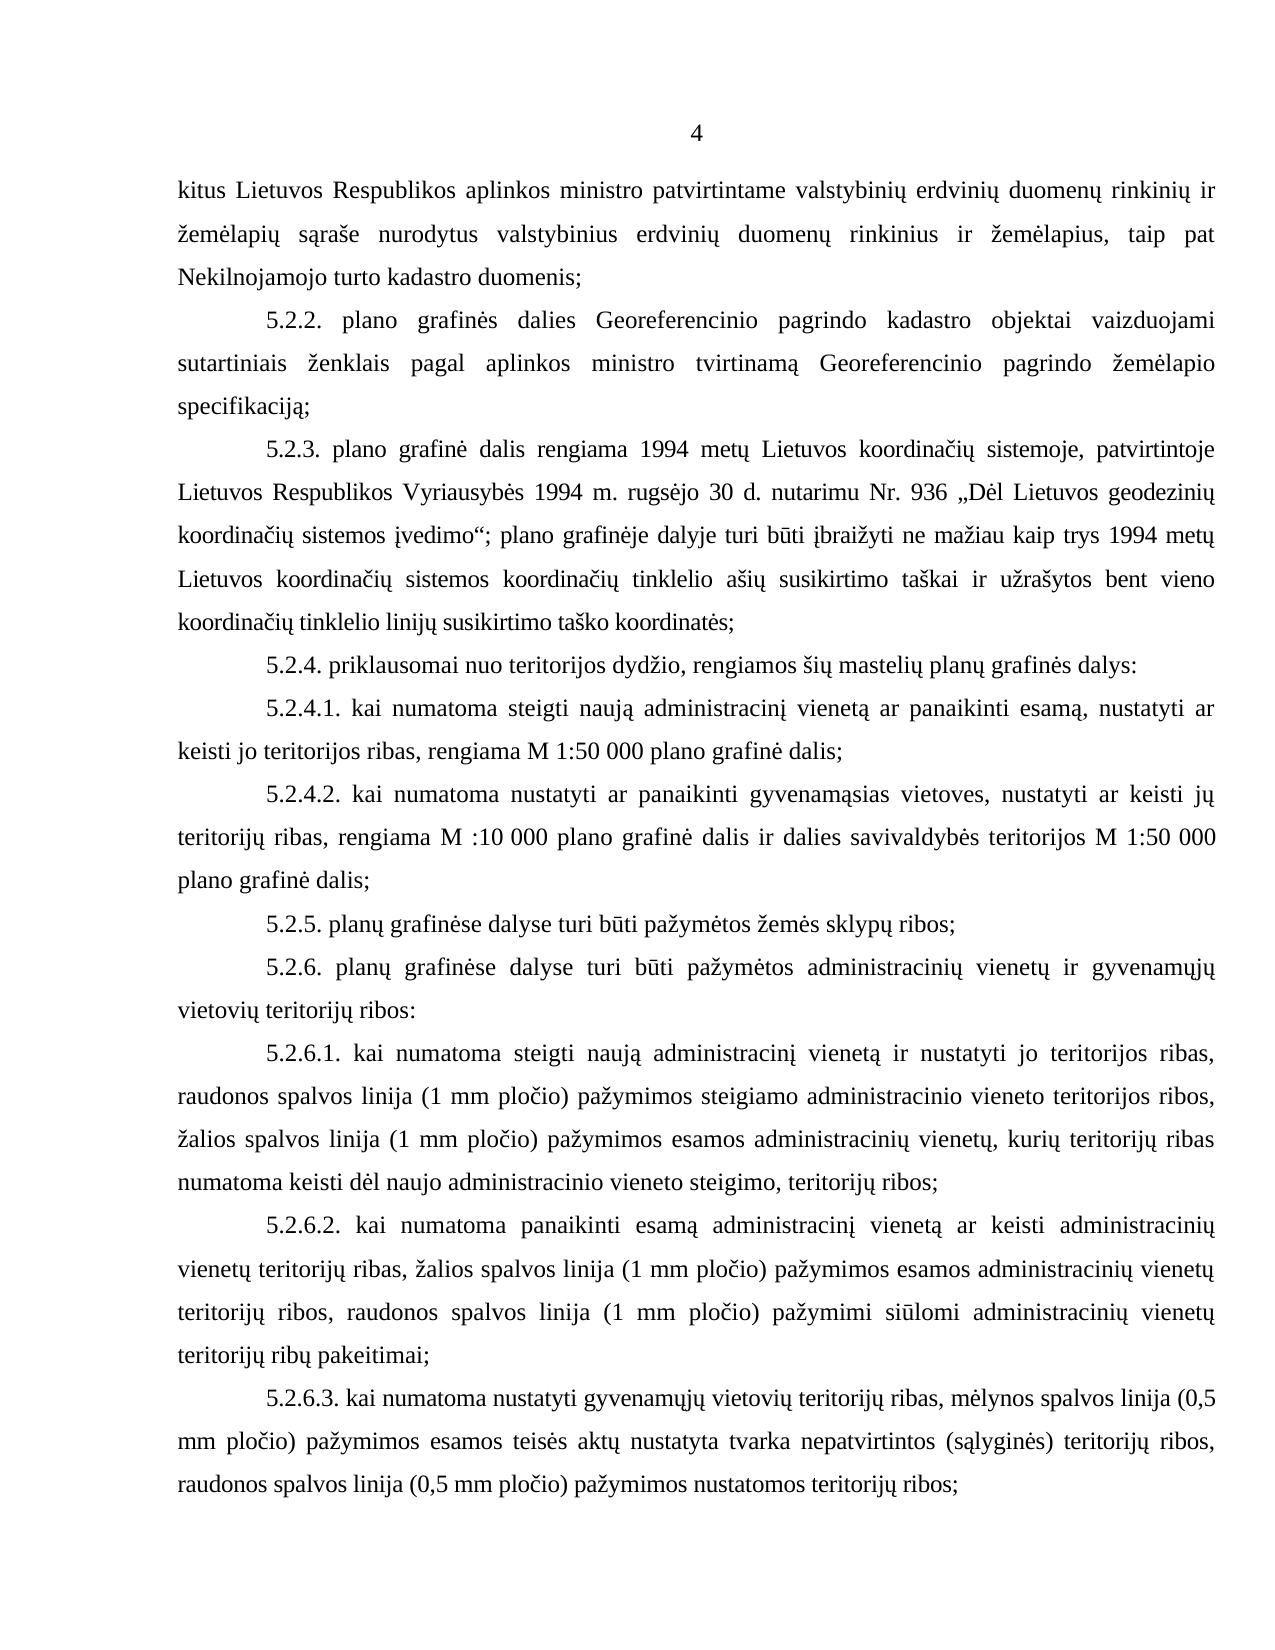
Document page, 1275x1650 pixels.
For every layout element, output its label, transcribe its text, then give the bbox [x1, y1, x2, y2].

text 5.2.2. plano grafinės dalies Georeferencinio pagrindo kadastro objektai vaizduojami sutartiniais ženklais pagal aplinkos ministro tvirtinamą Georeferencinio pagrindo žemėlapio specifikaciją; [177, 305, 1216, 420]
text 5.2.6.3. kai numatoma nustatyti gyvenamųjų vietovių teritorijų ribas, mėlynos spalvos linija (0,5 mm pločio) pažymimos esamos teisės aktų nustatyta tvarka nepatvirtintos (sąlyginės) teritorijų ribos, raudonos spalvos linija (0,5 mm pločio) pažymimos nustatomos teritorijų ribos; [177, 1383, 1216, 1498]
text 5.2.4.2. kai numatoma nustatyti ar panaikinti gyvenamąsias vietoves, nustatyti ar keisti jų teritorijų ribas, rengiama M :10 000 plano grafinė dalis ir dalies savivaldybės teritorijos M 1:50 000 plano grafinė dalis; [177, 779, 1216, 894]
text 5.2.6.2. kai numatoma panaikinti esamą administracinį vienetą ar keisti administracinių vienetų teritorijų ribas, žalios spalvos linija (1 mm pločio) pažymimos esamos administracinių vienetų teritorijų ribos, raudonos spalvos linija (1 mm pločio) pažymimi siūlomi administracinių vienetų teritorijų ribų pakeitimai; [177, 1211, 1216, 1369]
text 5.2.6.1. kai numatoma steigti naują administracinį vienetą ir nustatyti jo teritorijos ribas, raudonos spalvos linija (1 mm pločio) pažymimos steigiamo administracinio vieneto teritorijos ribos, žalios spalvos linija (1 mm pločio) pažymimos esamos administracinių vienetų, kurių teritorijų ribas numatoma keisti dėl naujo administracinio vieneto steigimo, teritorijų ribos; [177, 1038, 1216, 1196]
text 5.2.3. plano grafinė dalis rengiama 1994 metų Lietuvos koordinačių sistemoje, patvirtintoje Lietuvos Respublikos Vyriausybės 1994 m. rugsėjo 30 d. nutarimu Nr. 936 „Dėl Lietuvos geodezinių koordinačių sistemos įvedimo“; plano grafinėje dalyje turi būti įbraižyti ne mažiau kaip trys 1994 metų Lietuvos koordinačių sistemos koordinačių tinklelio ašių susikirtimo taškai ir užrašytos bent vieno koordinačių tinklelio linijų susikirtimo taško koordinatės; [177, 434, 1216, 636]
text 5.2.4.1. kai numatoma steigti naują administracinį vienetą ar panaikinti esamą, nustatyti ar keisti jo teritorijos ribas, rengiama M 1:50 000 plano grafinė dalis; [177, 693, 1216, 765]
text 5.2.5. planų grafinėse dalyse turi būti pažymėtos žemės sklypų ribos; [177, 909, 1216, 937]
text 5.2.4. priklausomai nuo teritorijos dydžio, rengiamos šių mastelių planų grafinės dalys: [177, 650, 1216, 679]
text 5.2.6. planų grafinėse dalyse turi būti pažymėtos administracinių vienetų ir gyvenamųjų vietovių teritorijų ribos: [177, 952, 1216, 1024]
text kitus Lietuvos Respublikos aplinkos ministro patvirtintame valstybinių erdvinių duomenų rinkinių ir žemėlapių sąraše nurodytus valstybinius erdvinių duomenų rinkinius ir žemėlapius, taip pat Nekilnojamojo turto kadastro duomenis; [177, 176, 1216, 291]
